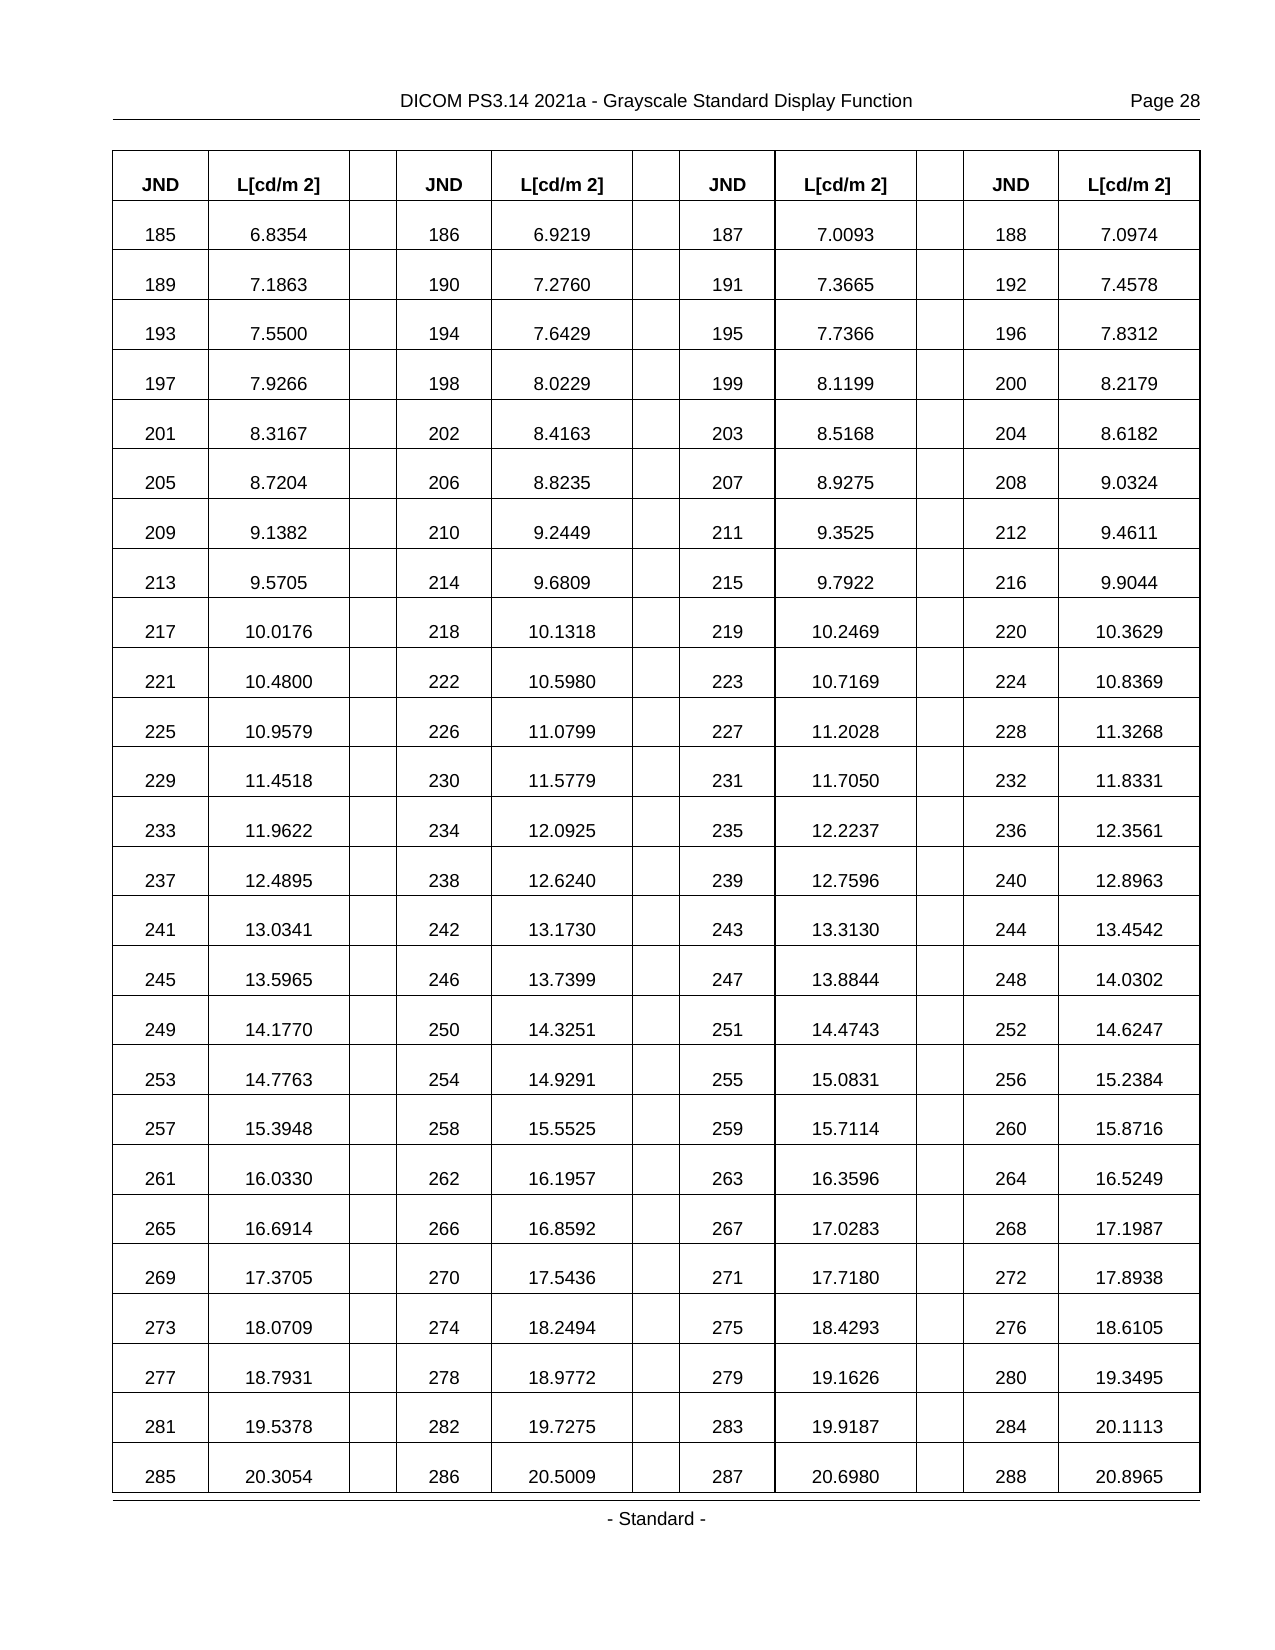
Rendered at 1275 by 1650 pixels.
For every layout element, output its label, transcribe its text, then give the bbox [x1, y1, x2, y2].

table_cell 7.0093 [776, 201, 916, 249]
table_cell 16.5249 [1059, 1145, 1199, 1193]
table_cell [633, 350, 679, 398]
table_cell 205 [113, 449, 208, 498]
table_cell [350, 499, 396, 547]
table_cell [917, 1145, 963, 1193]
table_cell 8.5168 [776, 400, 916, 448]
table_cell 202 [397, 400, 491, 448]
table_cell 267 [680, 1195, 774, 1243]
table_cell [917, 996, 963, 1044]
table_cell [633, 747, 679, 796]
table_cell 234 [397, 797, 491, 846]
table_cell [917, 946, 963, 995]
table_cell 244 [964, 896, 1058, 945]
table_cell 211 [680, 499, 774, 547]
table_cell 8.8235 [492, 449, 632, 498]
table_cell 15.5525 [492, 1095, 632, 1144]
table_cell 240 [964, 847, 1058, 895]
table_cell 13.0341 [209, 896, 349, 945]
table_cell [633, 1443, 679, 1492]
table_cell 20.1113 [1059, 1393, 1199, 1442]
table_cell 16.3596 [776, 1145, 916, 1193]
table_cell 272 [964, 1244, 1058, 1293]
table_cell 219 [680, 598, 774, 647]
table_cell 11.3268 [1059, 698, 1199, 746]
table_cell 230 [397, 747, 491, 796]
table_cell [917, 598, 963, 647]
table_cell 236 [964, 797, 1058, 846]
table_cell 216 [964, 549, 1058, 597]
table_cell 11.2028 [776, 698, 916, 746]
table_cell 12.3561 [1059, 797, 1199, 846]
table_cell 7.8312 [1059, 300, 1199, 349]
table_cell 7.5500 [209, 300, 349, 349]
table_cell [633, 1244, 679, 1293]
table_cell 241 [113, 896, 208, 945]
table_cell 8.2179 [1059, 350, 1199, 398]
table_cell 8.9275 [776, 449, 916, 498]
table_cell 17.7180 [776, 1244, 916, 1293]
table_cell 223 [680, 648, 774, 697]
table_cell [350, 747, 396, 796]
table_cell 197 [113, 350, 208, 398]
table_cell 13.8844 [776, 946, 916, 995]
table_cell [917, 747, 963, 796]
table_cell 10.0176 [209, 598, 349, 647]
table_cell 273 [113, 1294, 208, 1342]
table_cell 204 [964, 400, 1058, 448]
table_header L[cd/m 2] [1059, 151, 1199, 200]
table_cell 18.2494 [492, 1294, 632, 1342]
table_cell 194 [397, 300, 491, 349]
table_cell 14.7763 [209, 1045, 349, 1094]
table_cell 7.0974 [1059, 201, 1199, 249]
table_header [917, 151, 963, 200]
table_cell 242 [397, 896, 491, 945]
table_cell 261 [113, 1145, 208, 1193]
table_cell 16.0330 [209, 1145, 349, 1193]
table_cell 260 [964, 1095, 1058, 1144]
table_cell 245 [113, 946, 208, 995]
table_cell [350, 946, 396, 995]
table_cell 7.1863 [209, 250, 349, 299]
table_cell [917, 1045, 963, 1094]
table_cell 12.2237 [776, 797, 916, 846]
table_cell 11.4518 [209, 747, 349, 796]
table_cell 17.3705 [209, 1244, 349, 1293]
table_cell 15.3948 [209, 1095, 349, 1144]
table_cell 8.4163 [492, 400, 632, 448]
table_cell 14.9291 [492, 1045, 632, 1094]
table_cell 225 [113, 698, 208, 746]
table_cell 288 [964, 1443, 1058, 1492]
table_cell 17.0283 [776, 1195, 916, 1243]
table_cell 10.7169 [776, 648, 916, 697]
table_cell 264 [964, 1145, 1058, 1193]
table_cell 19.1626 [776, 1344, 916, 1392]
table_cell 18.7931 [209, 1344, 349, 1392]
table_cell 282 [397, 1393, 491, 1442]
table_cell 229 [113, 747, 208, 796]
table_cell 235 [680, 797, 774, 846]
table_cell [350, 300, 396, 349]
table_cell 10.5980 [492, 648, 632, 697]
table_cell 228 [964, 698, 1058, 746]
table_cell 250 [397, 996, 491, 1044]
table_cell 15.2384 [1059, 1045, 1199, 1094]
table_cell 220 [964, 598, 1058, 647]
table_cell [350, 1195, 396, 1243]
table_cell 10.3629 [1059, 598, 1199, 647]
table_header L[cd/m 2] [209, 151, 349, 200]
table_cell 210 [397, 499, 491, 547]
table_cell [917, 1393, 963, 1442]
table_cell [350, 847, 396, 895]
table_cell [633, 1095, 679, 1144]
table_cell 13.3130 [776, 896, 916, 945]
table_cell [350, 201, 396, 249]
table_cell [917, 400, 963, 448]
table_cell 11.5779 [492, 747, 632, 796]
table_cell 208 [964, 449, 1058, 498]
table_cell 265 [113, 1195, 208, 1243]
table_cell 18.0709 [209, 1294, 349, 1342]
table_cell 270 [397, 1244, 491, 1293]
table_cell 215 [680, 549, 774, 597]
table_cell [917, 350, 963, 398]
table_cell 10.8369 [1059, 648, 1199, 697]
table_cell [633, 996, 679, 1044]
table_cell 255 [680, 1045, 774, 1094]
table_cell 258 [397, 1095, 491, 1144]
table_cell [917, 201, 963, 249]
table_cell [633, 1045, 679, 1094]
table_cell 11.9622 [209, 797, 349, 846]
table_cell 12.7596 [776, 847, 916, 895]
table_cell 12.8963 [1059, 847, 1199, 895]
table_cell [917, 1195, 963, 1243]
table_cell 246 [397, 946, 491, 995]
table_cell 239 [680, 847, 774, 895]
table_cell 233 [113, 797, 208, 846]
table_cell [350, 1393, 396, 1442]
table_cell 12.0925 [492, 797, 632, 846]
table_cell 9.5705 [209, 549, 349, 597]
table_cell 190 [397, 250, 491, 299]
table_cell [633, 1294, 679, 1342]
table_cell 274 [397, 1294, 491, 1342]
table_cell [350, 1294, 396, 1342]
table_cell 191 [680, 250, 774, 299]
table_cell 259 [680, 1095, 774, 1144]
table_cell 11.7050 [776, 747, 916, 796]
table_cell 187 [680, 201, 774, 249]
table_cell 18.6105 [1059, 1294, 1199, 1342]
table_cell 189 [113, 250, 208, 299]
table_cell 193 [113, 300, 208, 349]
table_cell 249 [113, 996, 208, 1044]
table_cell 266 [397, 1195, 491, 1243]
table_header L[cd/m 2] [492, 151, 632, 200]
table_cell 11.0799 [492, 698, 632, 746]
table_cell 13.1730 [492, 896, 632, 945]
table_cell [350, 1443, 396, 1492]
table_cell 15.0831 [776, 1045, 916, 1094]
table_cell 7.3665 [776, 250, 916, 299]
table_cell 238 [397, 847, 491, 895]
table_cell 227 [680, 698, 774, 746]
table_cell 19.5378 [209, 1393, 349, 1442]
table_cell 19.7275 [492, 1393, 632, 1442]
table_cell 19.3495 [1059, 1344, 1199, 1392]
table_cell 10.1318 [492, 598, 632, 647]
table_cell 16.8592 [492, 1195, 632, 1243]
table_cell 237 [113, 847, 208, 895]
table_cell 254 [397, 1045, 491, 1094]
table_cell 206 [397, 449, 491, 498]
table_cell 13.7399 [492, 946, 632, 995]
table_cell [350, 896, 396, 945]
table_cell 199 [680, 350, 774, 398]
table_cell 232 [964, 747, 1058, 796]
table_cell 12.6240 [492, 847, 632, 895]
table_cell 284 [964, 1393, 1058, 1442]
table_cell [350, 996, 396, 1044]
table_cell 17.5436 [492, 1244, 632, 1293]
table_cell 279 [680, 1344, 774, 1392]
table_cell 19.9187 [776, 1393, 916, 1442]
table_cell 10.2469 [776, 598, 916, 647]
table_cell 222 [397, 648, 491, 697]
table_cell [633, 598, 679, 647]
table_cell 9.9044 [1059, 549, 1199, 597]
table_cell 10.4800 [209, 648, 349, 697]
table_cell 7.6429 [492, 300, 632, 349]
table_cell 15.7114 [776, 1095, 916, 1144]
table_cell 11.8331 [1059, 747, 1199, 796]
table_cell 262 [397, 1145, 491, 1193]
table_cell 9.3525 [776, 499, 916, 547]
table_cell 278 [397, 1344, 491, 1392]
table_cell [633, 250, 679, 299]
table_header JND [680, 151, 774, 200]
table_cell 7.2760 [492, 250, 632, 299]
table_cell [917, 300, 963, 349]
table_cell 224 [964, 648, 1058, 697]
table_cell [917, 698, 963, 746]
table_cell 12.4895 [209, 847, 349, 895]
table_cell 16.6914 [209, 1195, 349, 1243]
table_cell [917, 1344, 963, 1392]
table_cell [917, 1443, 963, 1492]
table_cell 268 [964, 1195, 1058, 1243]
table_cell 8.3167 [209, 400, 349, 448]
table_cell 9.4611 [1059, 499, 1199, 547]
table_cell [633, 499, 679, 547]
table_cell 8.7204 [209, 449, 349, 498]
table_cell 212 [964, 499, 1058, 547]
table_cell 6.8354 [209, 201, 349, 249]
table_header [633, 151, 679, 200]
table_cell 195 [680, 300, 774, 349]
table_cell 283 [680, 1393, 774, 1442]
table_cell [633, 449, 679, 498]
table_cell [633, 201, 679, 249]
table_cell [633, 648, 679, 697]
table_cell 286 [397, 1443, 491, 1492]
table_cell 8.6182 [1059, 400, 1199, 448]
table_cell [350, 1344, 396, 1392]
table_cell [917, 896, 963, 945]
table_cell 243 [680, 896, 774, 945]
table_cell [917, 1095, 963, 1144]
table_cell [633, 896, 679, 945]
table_cell [633, 847, 679, 895]
table_cell 200 [964, 350, 1058, 398]
table_cell 209 [113, 499, 208, 547]
table_cell 20.5009 [492, 1443, 632, 1492]
table_cell 9.2449 [492, 499, 632, 547]
table_cell 7.4578 [1059, 250, 1199, 299]
table_cell [633, 1393, 679, 1442]
table_cell 201 [113, 400, 208, 448]
table_cell [917, 797, 963, 846]
table_cell 198 [397, 350, 491, 398]
table_cell 218 [397, 598, 491, 647]
table_cell 20.3054 [209, 1443, 349, 1492]
table_header JND [397, 151, 491, 200]
table_cell [350, 350, 396, 398]
table_cell 14.4743 [776, 996, 916, 1044]
table_cell [633, 797, 679, 846]
table_cell 9.7922 [776, 549, 916, 597]
table_cell 14.1770 [209, 996, 349, 1044]
table_cell 253 [113, 1045, 208, 1094]
table_cell 252 [964, 996, 1058, 1044]
table_cell 269 [113, 1244, 208, 1293]
table_cell 226 [397, 698, 491, 746]
table_cell 203 [680, 400, 774, 448]
table_cell [350, 250, 396, 299]
table_cell 9.1382 [209, 499, 349, 547]
table_cell [350, 797, 396, 846]
table_cell 14.0302 [1059, 946, 1199, 995]
table_cell 280 [964, 1344, 1058, 1392]
table_cell 20.8965 [1059, 1443, 1199, 1492]
table_cell 196 [964, 300, 1058, 349]
table_cell 13.4542 [1059, 896, 1199, 945]
table_cell 257 [113, 1095, 208, 1144]
table_cell [350, 648, 396, 697]
table_cell [917, 1244, 963, 1293]
table_cell 285 [113, 1443, 208, 1492]
table_cell [917, 648, 963, 697]
table_header L[cd/m 2] [776, 151, 916, 200]
table_cell [633, 549, 679, 597]
table_cell 14.3251 [492, 996, 632, 1044]
table_cell 217 [113, 598, 208, 647]
table_cell 207 [680, 449, 774, 498]
table_header [350, 151, 396, 200]
table_cell [350, 1095, 396, 1144]
table_cell 256 [964, 1045, 1058, 1094]
table_cell [350, 1244, 396, 1293]
table_cell 275 [680, 1294, 774, 1342]
table_cell [633, 1344, 679, 1392]
table_cell 17.8938 [1059, 1244, 1199, 1293]
table_cell 186 [397, 201, 491, 249]
table_cell 188 [964, 201, 1058, 249]
table_cell 16.1957 [492, 1145, 632, 1193]
table_cell 8.0229 [492, 350, 632, 398]
table_cell 231 [680, 747, 774, 796]
table_cell 20.6980 [776, 1443, 916, 1492]
table_cell 18.9772 [492, 1344, 632, 1392]
table_cell [633, 400, 679, 448]
table_cell 7.9266 [209, 350, 349, 398]
table_cell [350, 1045, 396, 1094]
table_cell 248 [964, 946, 1058, 995]
table_cell 18.4293 [776, 1294, 916, 1342]
table_cell 15.8716 [1059, 1095, 1199, 1144]
table_cell 247 [680, 946, 774, 995]
table_cell 185 [113, 201, 208, 249]
table_cell 213 [113, 549, 208, 597]
table_cell [633, 300, 679, 349]
table_cell 287 [680, 1443, 774, 1492]
table_cell 251 [680, 996, 774, 1044]
table_cell 263 [680, 1145, 774, 1193]
table_cell [350, 400, 396, 448]
table_cell [350, 598, 396, 647]
table_cell [917, 1294, 963, 1342]
table_cell 277 [113, 1344, 208, 1392]
table_cell [633, 946, 679, 995]
table_cell 17.1987 [1059, 1195, 1199, 1243]
table_header JND [964, 151, 1058, 200]
table_cell [917, 250, 963, 299]
table_cell [350, 549, 396, 597]
table_cell [917, 549, 963, 597]
table_cell [917, 847, 963, 895]
table_cell [350, 1145, 396, 1193]
table_cell 221 [113, 648, 208, 697]
table_cell 10.9579 [209, 698, 349, 746]
table_cell 281 [113, 1393, 208, 1442]
table_cell 214 [397, 549, 491, 597]
table_cell 7.7366 [776, 300, 916, 349]
table_cell [350, 698, 396, 746]
table_cell [633, 1195, 679, 1243]
table_cell [633, 1145, 679, 1193]
table_cell 192 [964, 250, 1058, 299]
table_cell 13.5965 [209, 946, 349, 995]
table_cell 271 [680, 1244, 774, 1293]
table_cell [350, 449, 396, 498]
table_cell [633, 698, 679, 746]
table_cell 8.1199 [776, 350, 916, 398]
table_cell 9.0324 [1059, 449, 1199, 498]
table_cell 6.9219 [492, 201, 632, 249]
table_header JND [113, 151, 208, 200]
table_cell [917, 499, 963, 547]
table_cell 9.6809 [492, 549, 632, 597]
table_cell [917, 449, 963, 498]
table_cell 14.6247 [1059, 996, 1199, 1044]
table_cell 276 [964, 1294, 1058, 1342]
